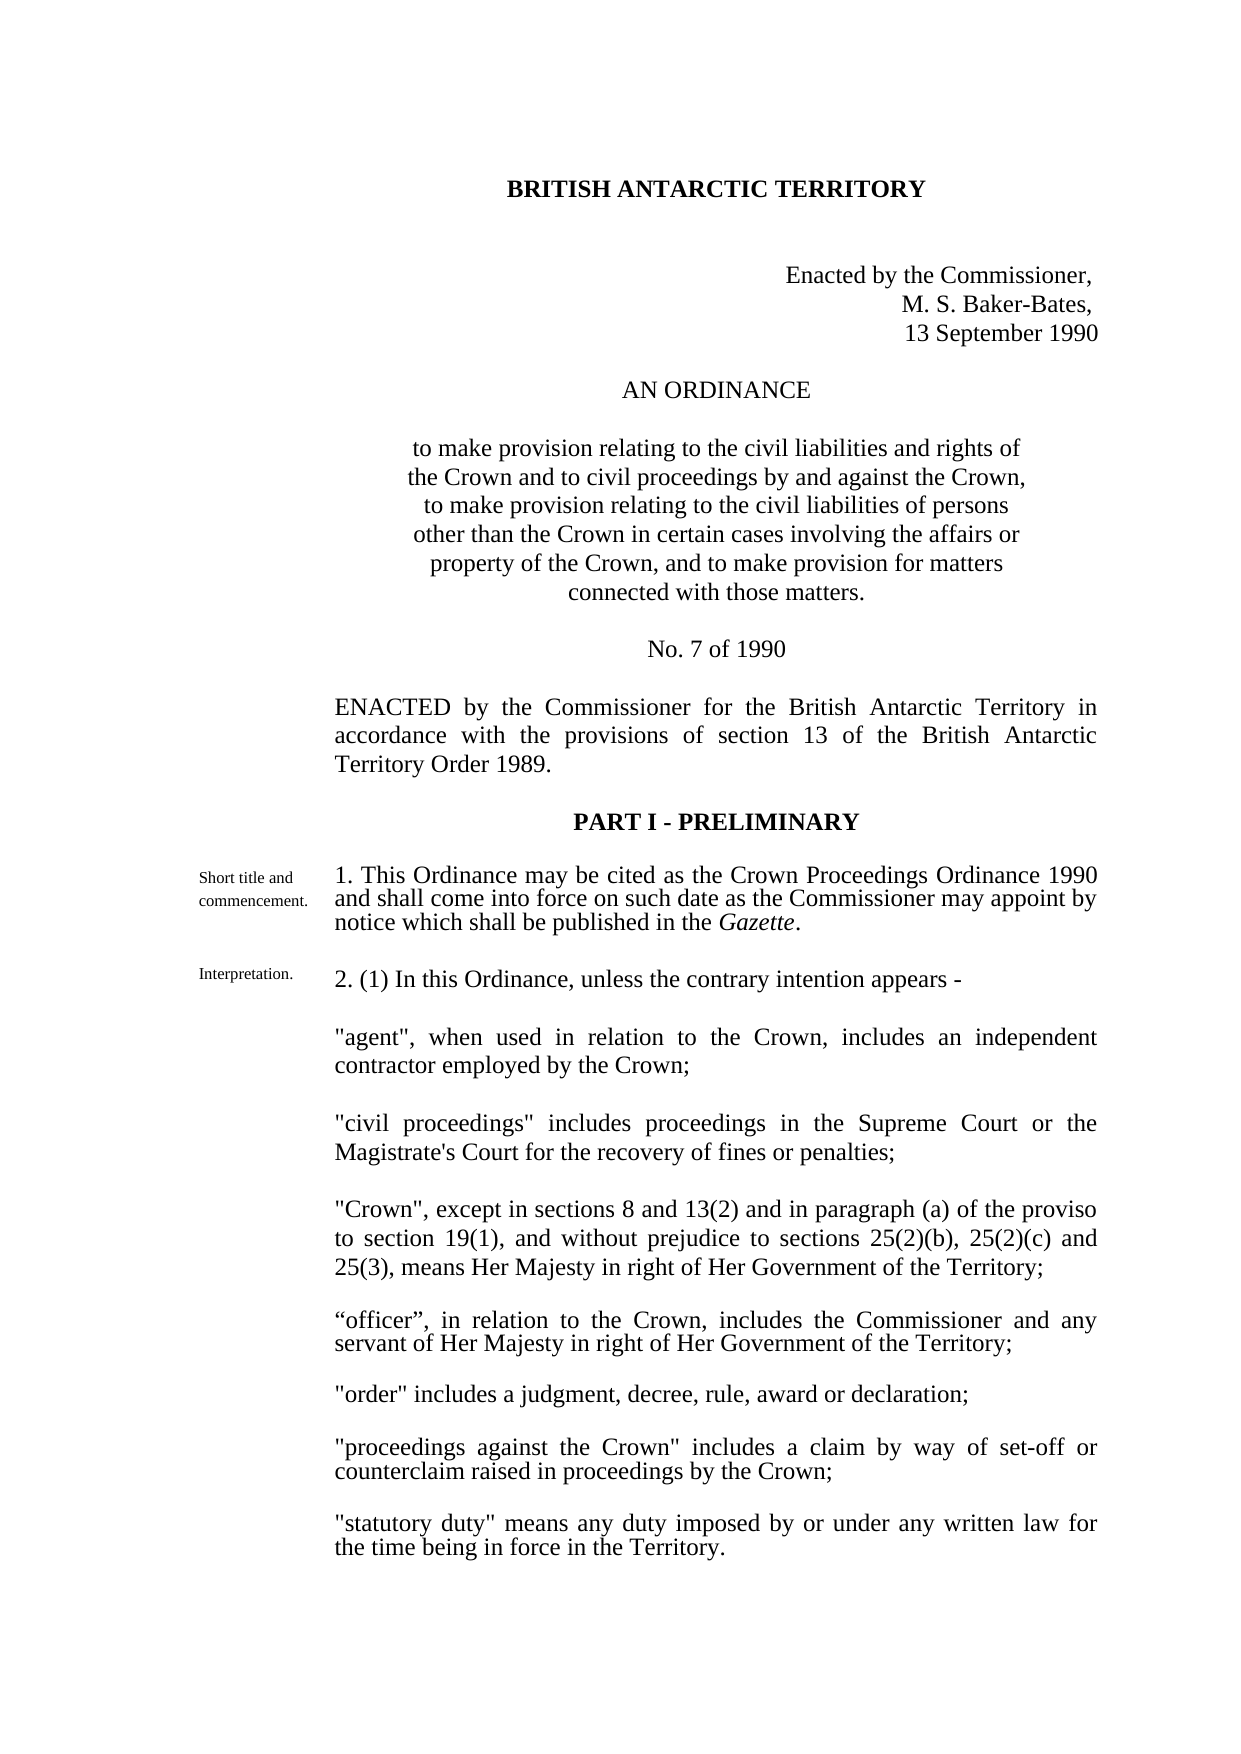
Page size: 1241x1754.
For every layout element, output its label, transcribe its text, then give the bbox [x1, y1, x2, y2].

table_cell 2. (1) In this Ordinance, unless the contrary intention appears - [323, 964, 1110, 993]
table_cell [187, 605, 323, 634]
table_cell [323, 203, 1110, 232]
table_cell [187, 1513, 323, 1560]
table_header BRITISH ANTARCTIC TERRITORY [323, 174, 1110, 203]
table_cell [187, 993, 323, 1022]
table_cell [323, 1165, 1110, 1194]
table_cell [187, 232, 323, 260]
table_cell "proceedings against the Crown" includes a claim by way of set-off or counterclaim raised in proceedings by the Crown; [323, 1437, 1110, 1484]
table_cell [323, 1408, 1110, 1437]
table_cell [323, 347, 1110, 375]
table_cell [187, 404, 323, 433]
table_cell [323, 993, 1110, 1022]
table_cell [187, 1408, 323, 1437]
table_cell ENACTED by the Commissioner for the British Antarctic Territory in accordance with the provisions of section 13 of the British Antarctic Territory Order 1989. [323, 692, 1110, 778]
table_cell [187, 203, 323, 232]
table_cell to make provision relating to the civil liabilities and rights of the Crown and to civil proceedings by and against the Crown, to make provision relating to the civil liabilities of persons other than the Crown in certain cases involving the affairs or property of the Crown, and to make provision for matters connected with those matters. [323, 433, 1110, 605]
table_cell [187, 1108, 323, 1165]
table_cell [323, 1079, 1110, 1108]
table_cell "agent", when used in relation to the Crown, includes an independent contractor employed by the Crown; [323, 1022, 1110, 1079]
table_cell [187, 1165, 323, 1194]
table_cell [187, 1357, 323, 1408]
table_cell [323, 663, 1110, 692]
table_cell [323, 605, 1110, 634]
table_cell [187, 835, 323, 864]
table_cell [187, 1309, 323, 1357]
table_cell [187, 347, 323, 375]
table_header [187, 174, 323, 203]
table_cell [323, 1484, 1110, 1513]
table_cell [187, 260, 323, 289]
table_cell [187, 935, 323, 964]
table_cell [187, 1560, 323, 1589]
table_cell [187, 289, 323, 347]
table_cell Short title and commencement. [187, 864, 323, 935]
table_cell [187, 1079, 323, 1108]
table_cell [323, 404, 1110, 433]
table_cell "order" includes a judgment, decree, rule, award or declaration; [323, 1357, 1110, 1408]
table_cell [323, 232, 1110, 260]
table_cell Interpretation. [187, 964, 323, 993]
table_cell [187, 1194, 323, 1309]
table_cell [323, 1560, 1110, 1589]
table_cell [187, 778, 323, 835]
table_cell "civil proceedings" includes proceedings in the Supreme Court or the Magistrate's Court for the recovery of fines or penalties; [323, 1108, 1110, 1165]
table_cell “officer”, in relation to the Crown, includes the Commissioner and any servant of Her Majesty in right of Her Government of the Territory; [323, 1309, 1110, 1357]
table_cell M. S. Baker-Bates, 13 September 1990 [323, 289, 1110, 347]
table_cell [187, 663, 323, 692]
table_cell [187, 692, 323, 778]
table_cell [187, 1484, 323, 1513]
table_cell [187, 375, 323, 404]
table_cell [187, 1437, 323, 1484]
table_cell [323, 935, 1110, 964]
table_cell No. 7 of 1990 [323, 634, 1110, 663]
table_cell AN ORDINANCE [323, 375, 1110, 404]
table_cell PART I - PRELIMINARY [323, 778, 1110, 835]
table_cell 1. This Ordinance may be cited as the Crown Proceedings Ordinance 1990 and shall come into force on such date as the Commissioner may appoint by notice which shall be published in the Gazette. [323, 864, 1110, 935]
table_cell [323, 835, 1110, 864]
table_cell [187, 634, 323, 663]
table_cell "Crown", except in sections 8 and 13(2) and in paragraph (a) of the proviso to section 19(1), and without prejudice to sections 25(2)(b), 25(2)(c) and 25(3), means Her Majesty in right of Her Government of the Territory; [323, 1194, 1110, 1309]
table_cell [187, 433, 323, 605]
table_cell Enacted by the Commissioner, [323, 260, 1110, 289]
table_cell [187, 1022, 323, 1079]
table_cell "statutory duty" means any duty imposed by or under any written law for the time being in force in the Territory. [323, 1513, 1110, 1560]
